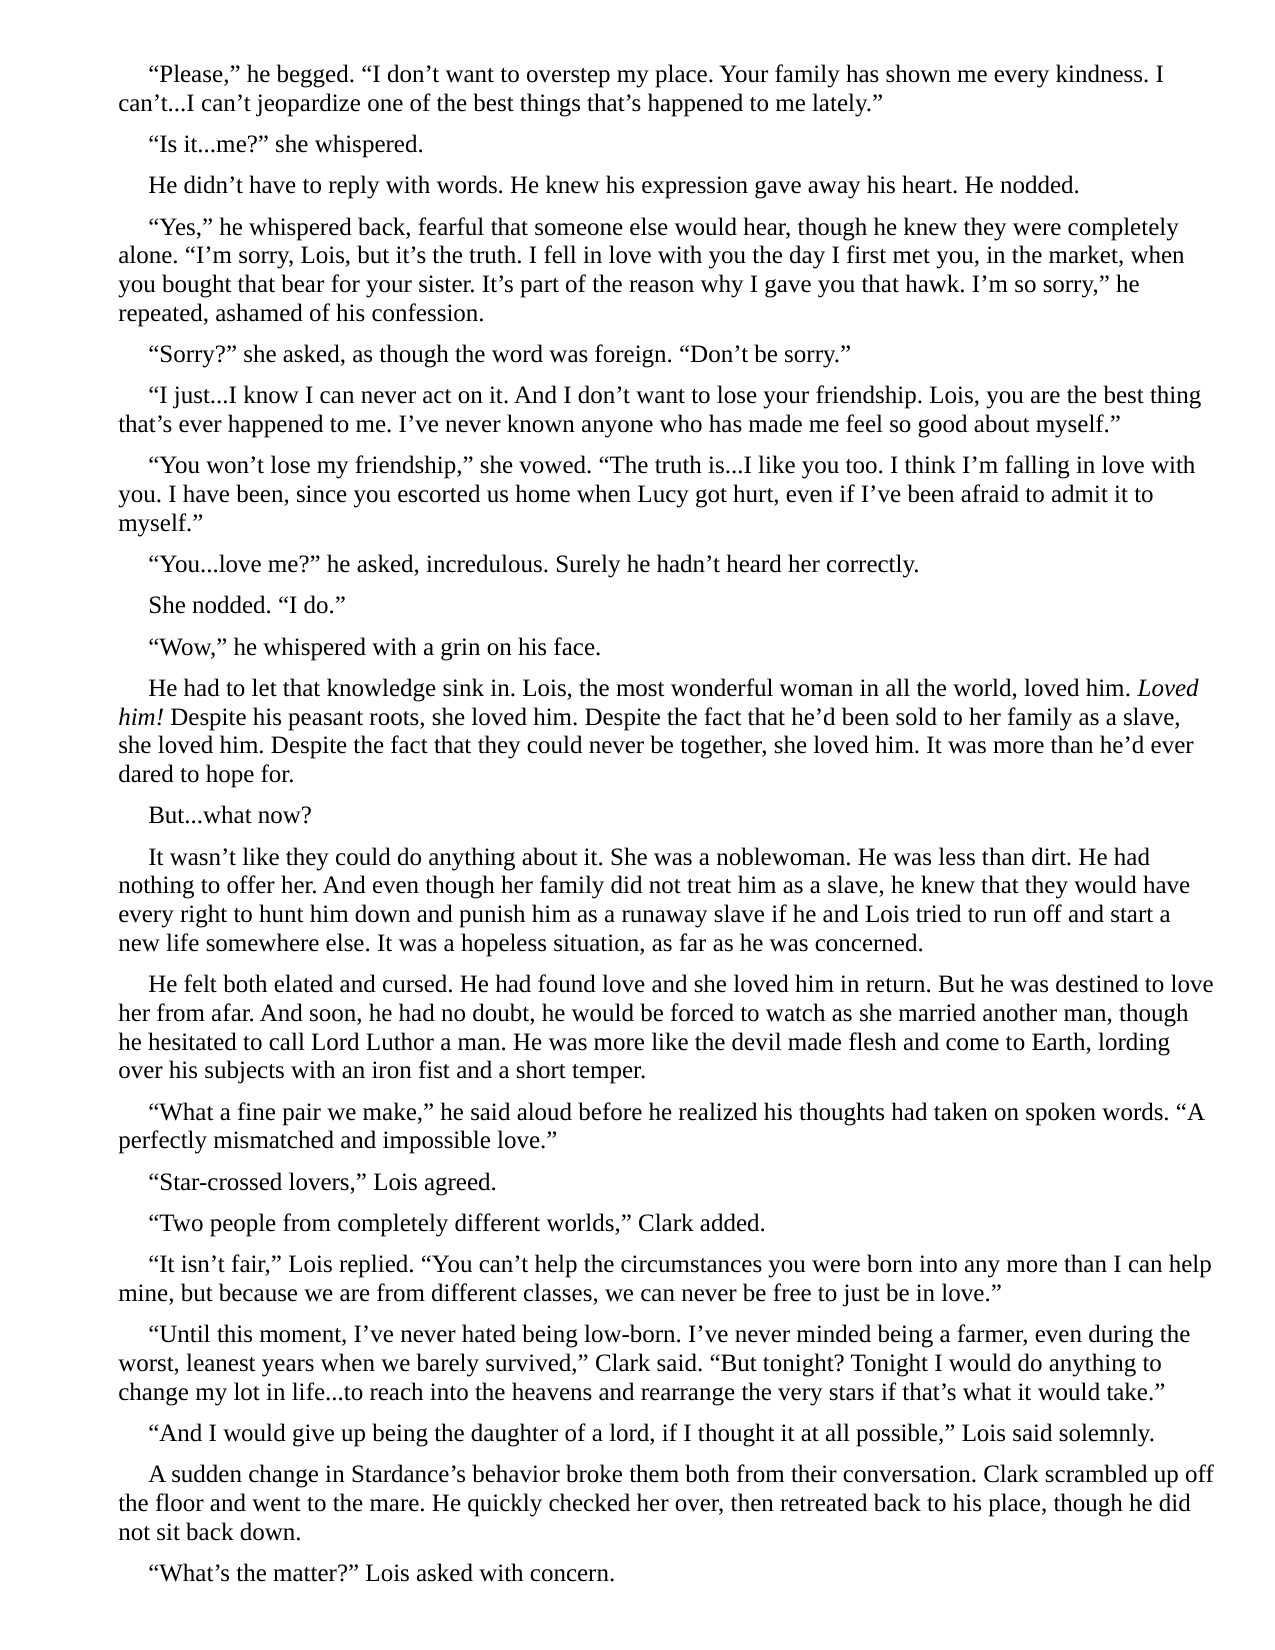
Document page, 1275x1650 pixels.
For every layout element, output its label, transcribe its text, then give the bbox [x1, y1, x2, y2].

text “You won’t lose my friendship,” she vowed. “The truth is...I like you too. I think I’m falling in love with you. I have been, since you escorted us home when Lucy got hurt, even if I’ve been afraid to admit it to myself.” [118, 450, 1216, 537]
text He had to let that knowledge sink in. Lois, the most wonderful woman in all the world, loved him. Loved him! Despite his peasant roots, she loved him. Despite the fact that he’d been sold to her family as a slave, she loved him. Despite the fact that they could never be together, she loved him. It was more than he’d ever dared to hope for. [118, 673, 1216, 788]
text But...what now? [118, 800, 1216, 829]
text “What a fine pair we make,” he said aloud before he realized his thoughts had taken on spoken words. “A perfectly mismatched and impossible love.” [118, 1097, 1216, 1154]
text “Please,” he begged. “I don’t want to overstep my place. Your family has shown me every kindness. I can’t...I can’t jeopardize one of the best things that’s happened to me lately.” [118, 59, 1216, 117]
text “Is it...me?” she whispered. [118, 129, 1216, 158]
text “It isn’t fair,” Lois replied. “You can’t help the circumstances you were born into any more than I can help mine, but because we are from different classes, we can never be free to just be in love.” [118, 1249, 1216, 1307]
text “Star-crossed lovers,” Lois agreed. [118, 1167, 1216, 1195]
text “Yes,” he whispered back, fearful that someone else would hear, though he knew they were completely alone. “I’m sorry, Lois, but it’s the truth. I fell in love with you the day I first met you, in the market, when you bought that bear for your sister. It’s part of the reason why I gave you that hawk. I’m so sorry,” he repeated, ashamed of his confession. [118, 212, 1216, 327]
text “What’s the matter?” Lois asked with concern. [118, 1558, 1216, 1587]
text It wasn’t like they could do anything about it. She was a noblewoman. He was less than dirt. He had nothing to offer her. And even though her family did not treat him as a slave, he knew that they would have every right to hunt him down and punish him as a runaway slave if he and Lois tried to run off and start a new life somewhere else. It was a hopeless situation, as far as he was concerned. [118, 842, 1216, 957]
text “Wow,” he whispered with a grin on his face. [118, 632, 1216, 660]
text He felt both elated and cursed. He had found love and she loved him in return. But he was destined to love her from afar. And soon, he had no doubt, he would be forced to watch as she married another man, though he hesitated to call Lord Luthor a man. He was more like the devil made flesh and come to Earth, lording over his subjects with an iron fist and a short temper. [118, 969, 1216, 1084]
text “You...love me?” he asked, incredulous. Surely he hadn’t heard her correctly. [118, 549, 1216, 578]
text A sudden change in Stardance’s behavior broke them both from their conversation. Clark scrambled up off the floor and went to the mare. He quickly checked her over, then retreated back to his place, though he did not sit back down. [118, 1459, 1216, 1545]
text “Until this moment, I’ve never hated being low-born. I’ve never minded being a farmer, even during the worst, leanest years when we barely survived,” Clark said. “But tonight? Tonight I would do anything to change my lot in life...to reach into the heavens and rearrange the very stars if that’s what it would take.” [118, 1319, 1216, 1405]
text She nodded. “I do.” [118, 590, 1216, 619]
text “Sorry?” she asked, as though the word was foreign. “Don’t be sorry.” [118, 339, 1216, 368]
text “And I would give up being the daughter of a lord, if I thought it at all possible,” Lois said solemnly. [118, 1418, 1216, 1447]
text “Two people from completely different worlds,” Clark added. [118, 1208, 1216, 1237]
text “I just...I know I can never act on it. And I don’t want to lose your friendship. Lois, you are the best thing that’s ever happened to me. I’ve never known anyone who has made me feel so good about myself.” [118, 380, 1216, 438]
text He didn’t have to reply with words. He knew his expression gave away his heart. He nodded. [118, 170, 1216, 199]
